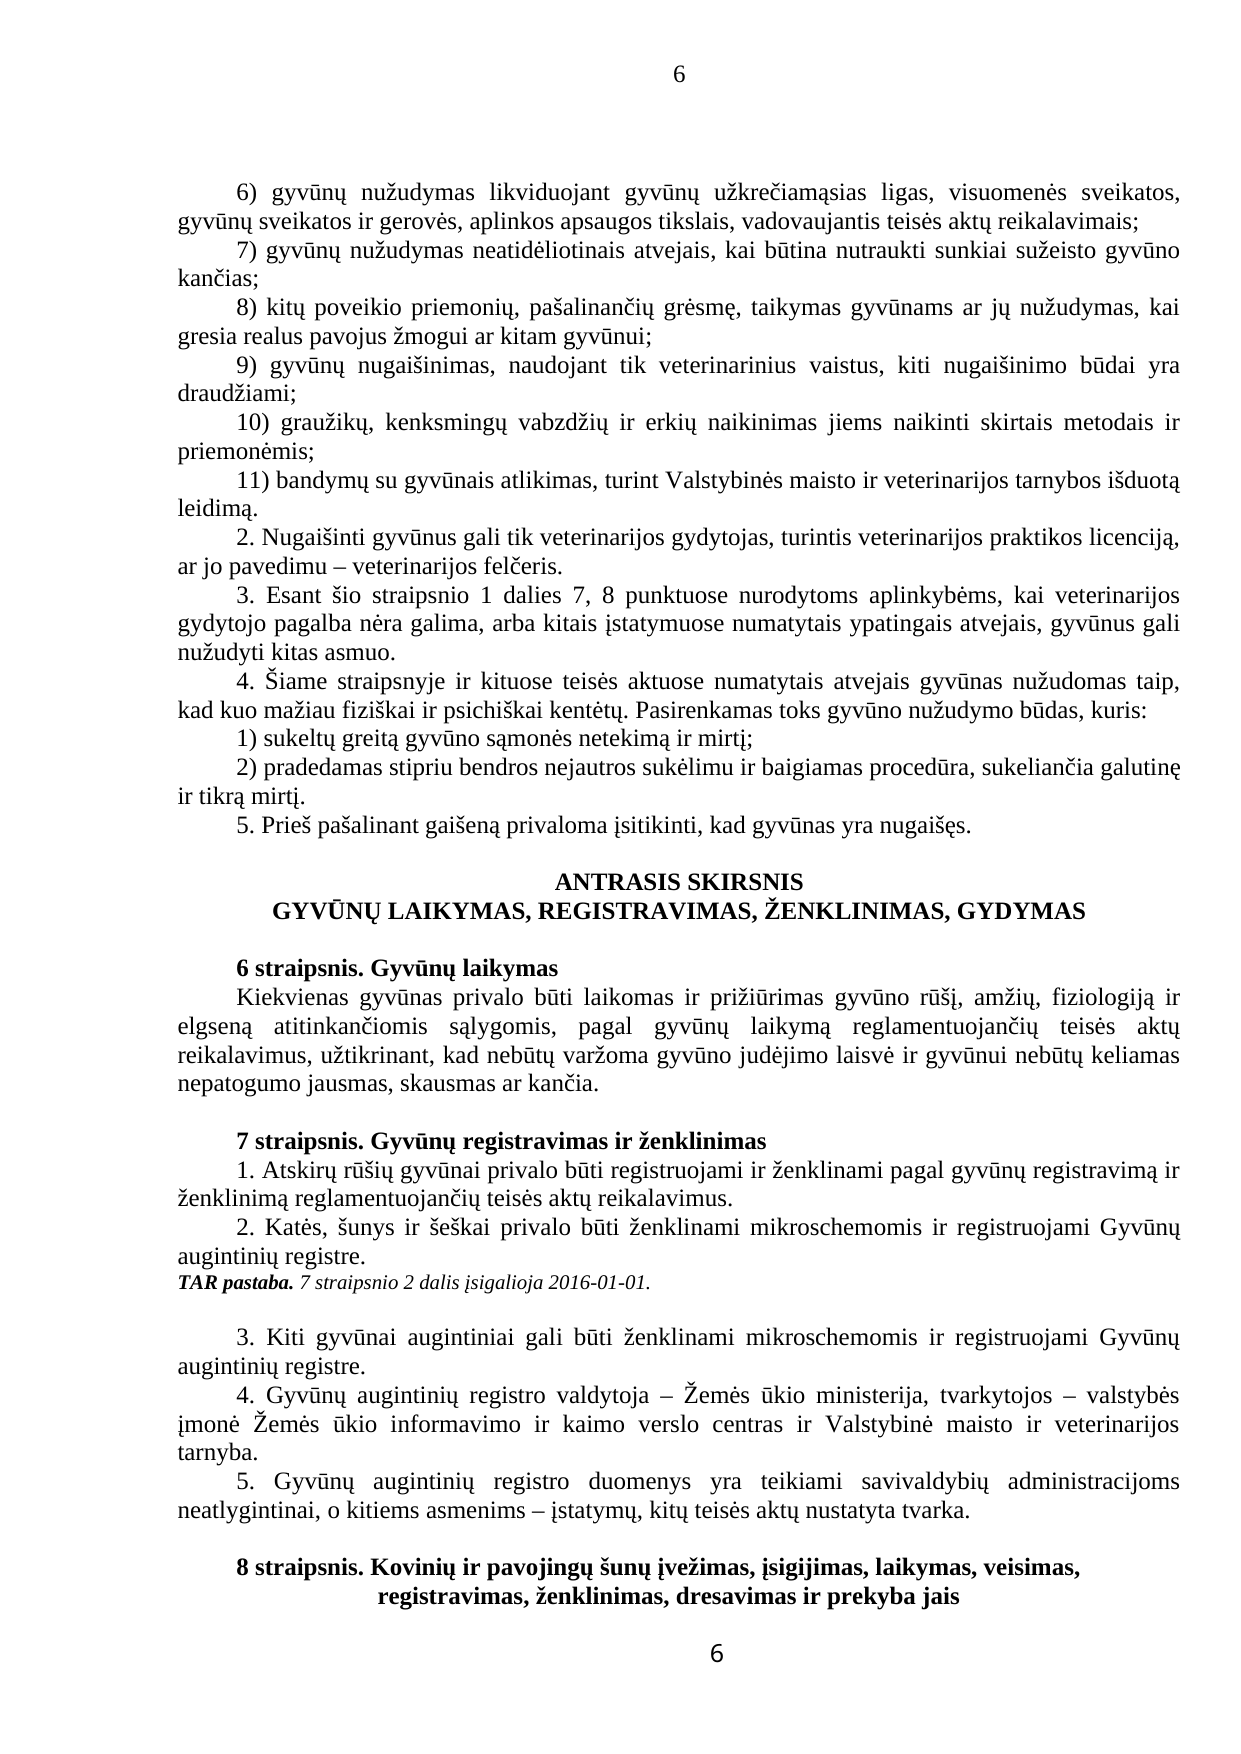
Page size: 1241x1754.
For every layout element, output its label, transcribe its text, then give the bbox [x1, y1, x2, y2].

text 6 straipsnis. Gyvūnų laikymas [177, 953, 1181, 982]
text Kiekvienas gyvūnas privalo būti laikomas ir prižiūrimas gyvūno rūšį, amžių, fiziologiją ir elgseną atitinkančiomis sąlygomis, pagal gyvūnų laikymą reglamentuojančių teisės aktų reikalavimus, užtikrinant, kad nebūtų varžoma gyvūno judėjimo laisvė ir gyvūnui nebūtų keliamas nepatogumo jausmas, skausmas ar kančia. [177, 982, 1181, 1097]
text 4. Gyvūnų augintinių registro valdytoja – Žemės ūkio ministerija, tvarkytojos – valstybės įmonė Žemės ūkio informavimo ir kaimo verslo centras ir Valstybinė maisto ir veterinarijos tarnyba. [177, 1380, 1181, 1466]
text 7 straipsnis. Gyvūnų registravimas ir ženklinimas [177, 1126, 1181, 1155]
text 3. Esant šio straipsnio 1 dalies 7, 8 punktuose nurodytoms aplinkybėms, kai veterinarijos gydytojo pagalba nėra galima, arba kitais įstatymuose numatytais ypatingais atvejais, gyvūnus gali nužudyti kitas asmuo. [177, 580, 1181, 666]
text 11) bandymų su gyvūnais atlikimas, turint Valstybinės maisto ir veterinarijos tarnybos išduotą leidimą. [177, 465, 1181, 522]
text 2) pradedamas stipriu bendros nejautros sukėlimu ir baigiamas procedūra, sukeliančia galutinę ir tikrą mirtį. [177, 752, 1181, 810]
text 5. Prieš pašalinant gaišeną privaloma įsitikinti, kad gyvūnas yra nugaišęs. [177, 810, 1181, 838]
text 1. Atskirų rūšių gyvūnai privalo būti registruojami ir ženklinami pagal gyvūnų registravimą ir ženklinimą reglamentuojančių teisės aktų reikalavimus. [177, 1155, 1181, 1212]
text ANTRASIS SKIRSNIS [177, 867, 1181, 896]
text 2. Katės, šunys ir šeškai privalo būti ženklinami mikroschemomis ir registruojami Gyvūnų augintinių registre. [177, 1212, 1181, 1270]
text 2. Nugaišinti gyvūnus gali tik veterinarijos gydytojas, turintis veterinarijos praktikos licenciją, ar jo pavedimu – veterinarijos felčeris. [177, 522, 1181, 580]
text 7) gyvūnų nužudymas neatidėliotinais atvejais, kai būtina nutraukti sunkiai sužeisto gyvūno kančias; [177, 235, 1181, 292]
text 3. Kiti gyvūnai augintiniai gali būti ženklinami mikroschemomis ir registruojami Gyvūnų augintinių registre. [177, 1322, 1181, 1380]
text 9) gyvūnų nugaišinimas, naudojant tik veterinarinius vaistus, kiti nugaišinimo būdai yra draudžiami; [177, 350, 1181, 407]
text TAR pastaba. 7 straipsnio 2 dalis įsigalioja 2016-01-01. [177, 1270, 1181, 1294]
text 5. Gyvūnų augintinių registro duomenys yra teikiami savivaldybių administracijoms neatlygintinai, o kitiems asmenims – įstatymų, kitų teisės aktų nustatyta tvarka. [177, 1466, 1181, 1524]
text 8 straipsnis. Kovinių ir pavojingų šunų įvežimas, įsigijimas, laikymas, veisimas, registravimas, ženklinimas, dresavimas ir prekyba jais [236, 1552, 1181, 1610]
text 8) kitų poveikio priemonių, pašalinančių grėsmę, taikymas gyvūnams ar jų nužudymas, kai gresia realus pavojus žmogui ar kitam gyvūnui; [177, 292, 1181, 350]
text GYVŪNŲ LAIKYMAS, REGISTRAVIMAS, ŽENKLINIMAS, GYDYMAS [177, 896, 1181, 925]
text 4. Šiame straipsnyje ir kituose teisės aktuose numatytais atvejais gyvūnas nužudomas taip, kad kuo mažiau fiziškai ir psichiškai kentėtų. Pasirenkamas toks gyvūno nužudymo būdas, kuris: [177, 666, 1181, 723]
text 6) gyvūnų nužudymas likviduojant gyvūnų užkrečiamąsias ligas, visuomenės sveikatos, gyvūnų sveikatos ir gerovės, aplinkos apsaugos tikslais, vadovaujantis teisės aktų reikalavimais; [177, 177, 1181, 235]
text 1) sukeltų greitą gyvūno sąmonės netekimą ir mirtį; [177, 723, 1181, 752]
text 10) graužikų, kenksmingų vabzdžių ir erkių naikinimas jiems naikinti skirtais metodais ir priemonėmis; [177, 407, 1181, 465]
